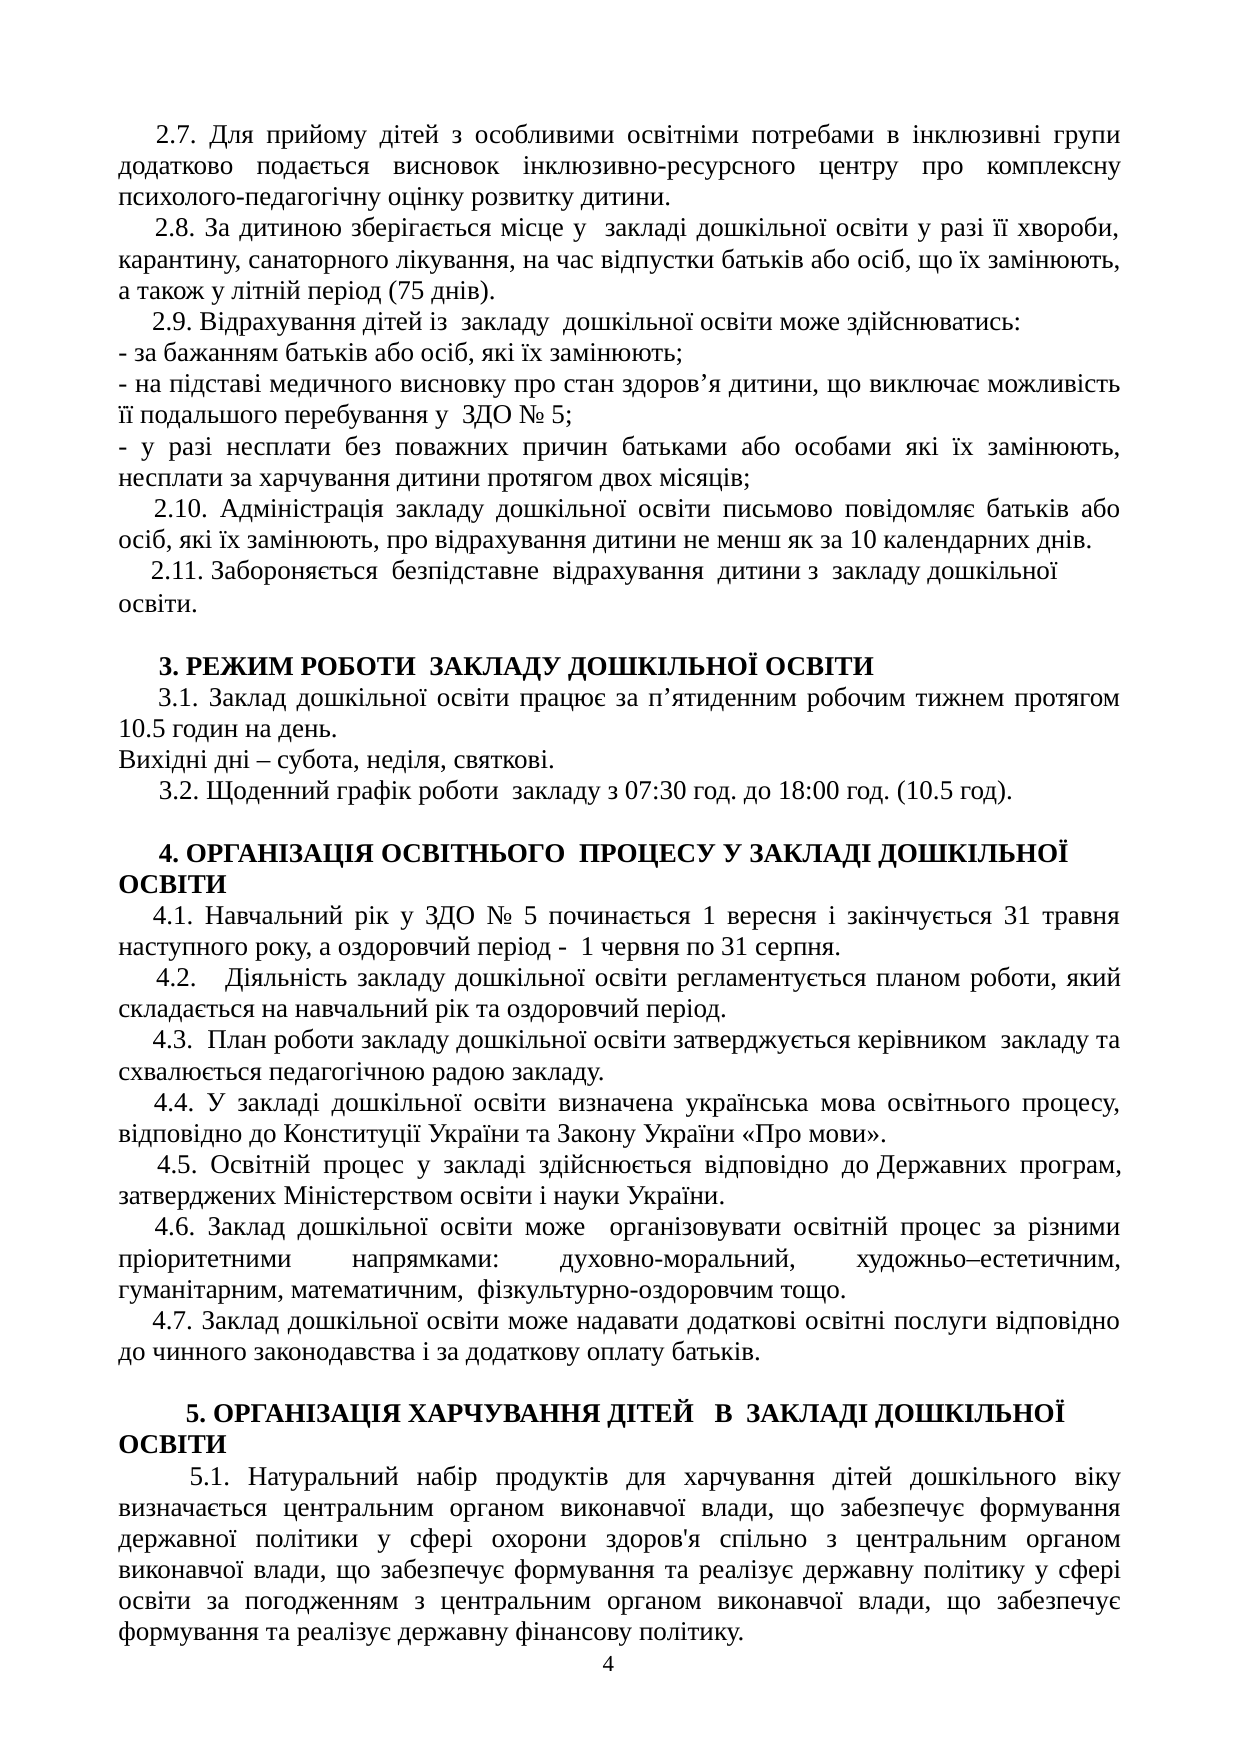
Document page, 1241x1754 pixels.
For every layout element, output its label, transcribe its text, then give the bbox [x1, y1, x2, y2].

text 2.10. Адміністрація закладу дошкільної освіти письмово повідомляє батьків або осіб, які їх замінюють, про відрахування дитини не менш як за 10 календарних днів. [118, 492, 1122, 554]
text 4.5. Освітній процес у закладі здійснюється відповідно до Державних програм, затверджених Міністерством освіти і науки України. [118, 1148, 1122, 1211]
text 2.8. За дитиною зберігається місце у закладі дошкільної освіти у разі її хвороби, карантину, санаторного лікування, на час відпустки батьків або осіб, що їх замінюють, а також у літній період (75 днів). [118, 212, 1122, 305]
text 3. РЕЖИМ РОБОТИ ЗАКЛАДУ дошкільної освіти [118, 650, 1122, 681]
text Вихідні дні – субота, неділя, святкові. [118, 743, 1122, 774]
text 4.1. Навчальний рік у ЗДО № 5 починається 1 вересня і закінчується 31 травня наступного року, а оздоровчий період - 1 червня по 31 серпня. [118, 899, 1122, 961]
text 4. ОРГАНІЗАЦІЯ освітнього ПРОЦЕСУ У ЗАКЛАДІ дошкільної [118, 837, 1122, 868]
text 2.9. Відрахування дітей із закладу дошкільної освіти може здійснюватись: [118, 305, 1122, 336]
text 4.6. Заклад дошкільної освіти може організовувати освітній процес за різними пріоритетними напрямками: духовно-моральний, художньо–естетичним, гуманітарним, математичним, фізкультурно-оздоровчим тощо. [118, 1211, 1122, 1304]
text освіти [118, 1428, 1122, 1460]
text освіти [118, 868, 1122, 899]
text 2.11. Забороняється безпідставне відрахування дитини з закладу дошкільної освіти. [118, 554, 1122, 619]
text 4.7. Заклад дошкільної освіти може надавати додаткові освітні послуги відповідно до чинного законодавства і за додаткову оплату батьків. [118, 1304, 1122, 1366]
text - за бажанням батьків або осіб, які їх замінюють; [118, 336, 1122, 367]
text 4.4. У закладі дошкільної освіти визначена українська мова освітнього процесу, відповідно до Конституції України та Закону України «Про мови». [118, 1086, 1122, 1148]
text 4.3. План роботи закладу дошкільної освіти затверджується керівником закладу та схвалюється педагогічною радою закладу. [118, 1024, 1122, 1086]
text 4 [118, 1647, 1122, 1678]
text 4.2. Діяльність закладу дошкільної освіти регламентується планом роботи, який складається на навчальний рік та оздоровчий період. [118, 961, 1122, 1024]
text 5.1. Натуральний набір продуктів для харчування дітей дошкільного віку визначається центральним органом виконавчої влади, що забезпечує формування державної політики у сфері охорони здоров'я спільно з центральним органом виконавчої влади, що забезпечує формування та реалізує державну політику у сфері освіти за погодженням з центральним органом виконавчої влади, що забезпечує формування та реалізує державну фінансову політику. [118, 1460, 1122, 1647]
text 3.2. Щоденний графік роботи закладу з 07:30 год. до 18:00 год. (10.5 год). [118, 774, 1122, 806]
text - на підставі медичного висновку про стан здоров’я дитини, що виключає можливість її подальшого перебування у ЗДО № 5; [118, 367, 1122, 429]
text 5. ОРГАНІЗАЦІЯ ХАРЧУВАННЯ ДІТЕЙ В ЗАКЛАДІ Дошкільної [118, 1397, 1122, 1428]
text 3.1. Заклад дошкільної освіти працює за п’ятиденним робочим тижнем протягом 10.5 годин на день. [118, 681, 1122, 743]
text 2.7. Для прийому дітей з особливими освітніми потребами в інклюзивні групи додатково подається висновок інклюзивно-ресурсного центру про комплексну психолого-педагогічну оцінку розвитку дитини. [118, 118, 1122, 212]
text - у разі несплати без поважних причин батьками або особами які їх замінюють, несплати за харчування дитини протягом двох місяців; [118, 429, 1122, 492]
